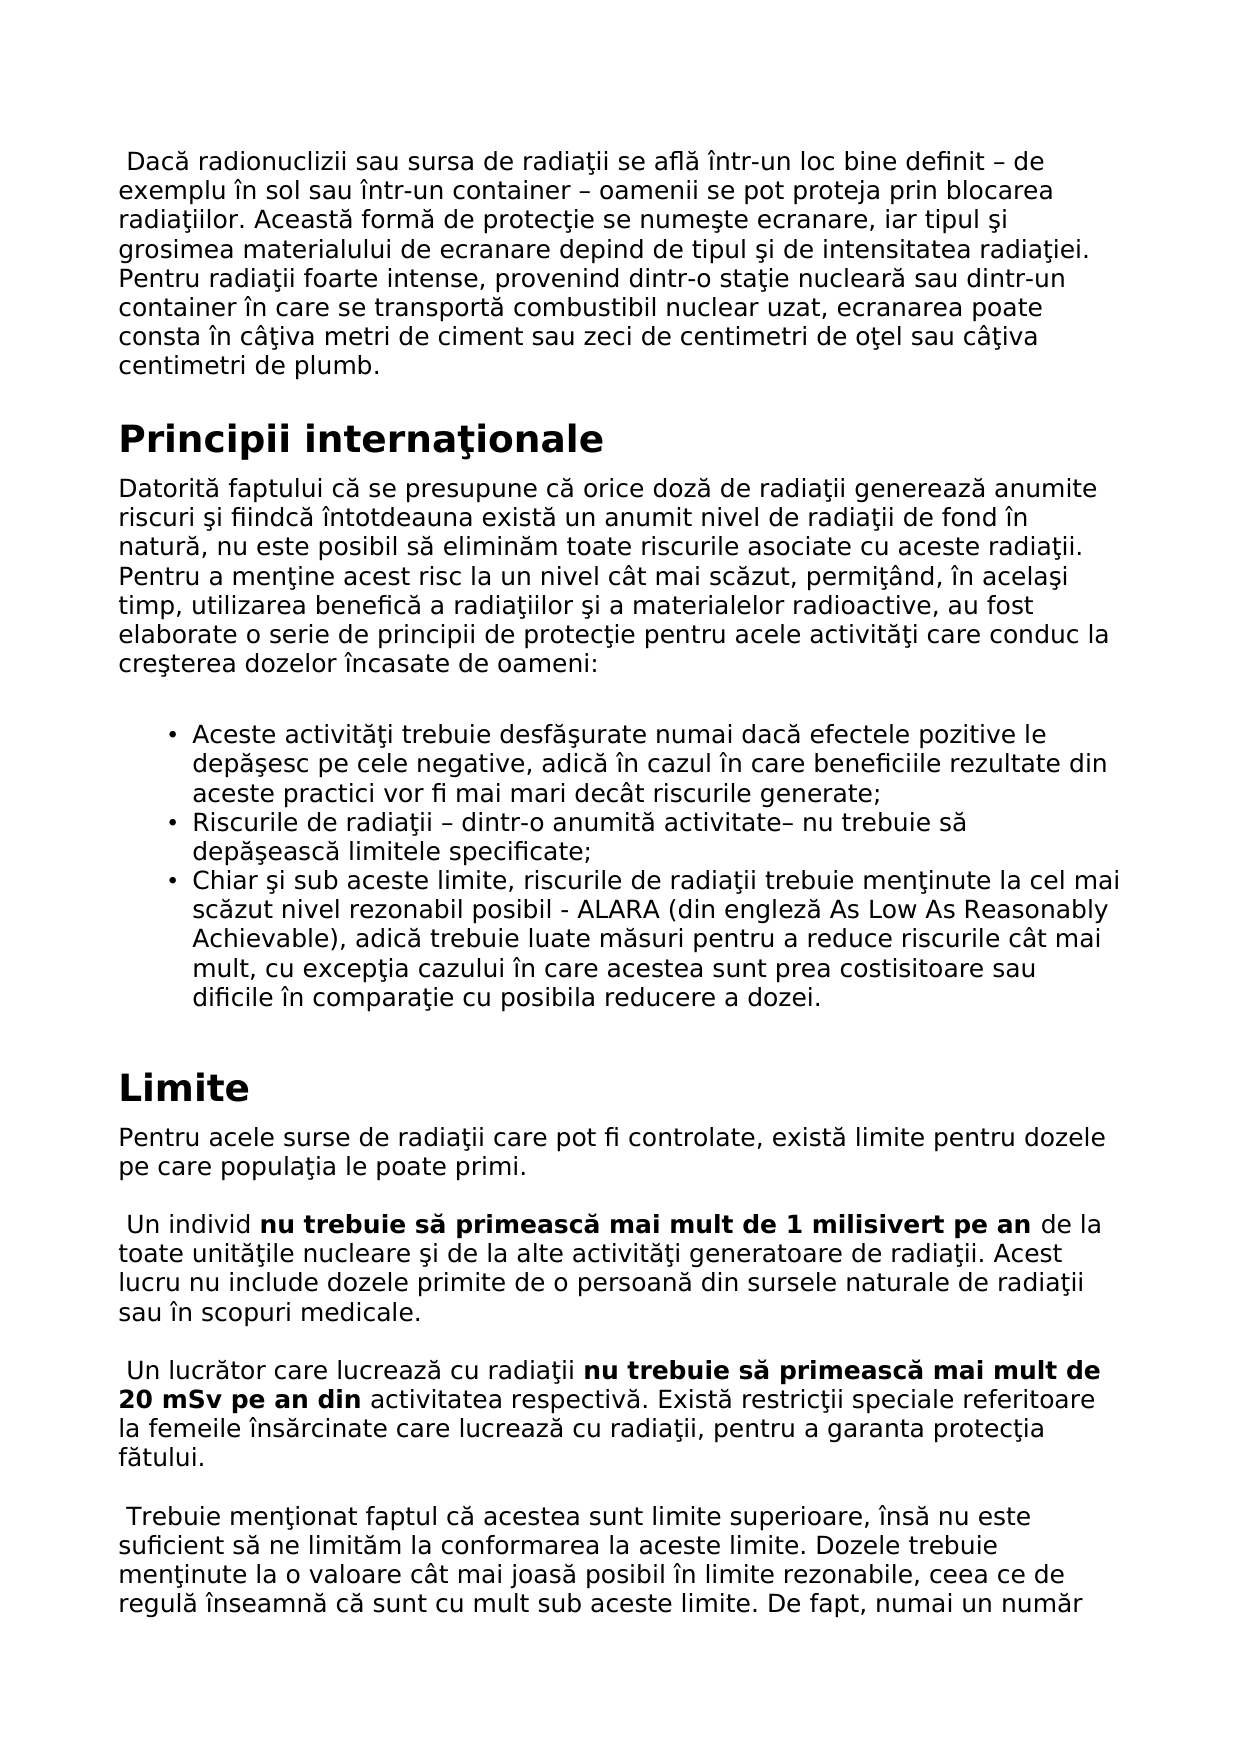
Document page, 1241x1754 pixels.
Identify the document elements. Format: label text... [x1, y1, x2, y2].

list Chiar şi sub aceste limite, riscurile de radiaţii trebuie menţinute la cel mai scăzut nivel rezonabil posibil - ALARA (din engleză As Low As Reasonably Achievable), adică trebuie luate măsuri pentru a reduce riscurile cât mai mult, cu excepţia cazului în care acestea sunt prea costisitoare sau dificile în comparaţie cu posibila reducere a dozei. [177, 866, 1122, 1012]
text Pentru acele surse de radiaţii care pot fi controlate, există limite pentru dozele pe care populaţia le poate primi. Un individ nu trebuie să primească mai mult de 1 milisivert pe an de la toate unităţile nucleare şi de la alte activităţi generatoare de radiaţii. Acest lucru nu include dozele primite de o persoană din sursele naturale de radiaţii sau în scopuri medicale. Un lucrător care lucrează cu radiaţii nu trebuie să primească mai mult de 20 mSv pe an din activitatea respectivă. Există restricţii speciale referitoare la femeile însărcinate care lucrează cu radiaţii, pentru a garanta protecţia fătului. Trebuie menţionat faptul că acestea sunt limite superioare, însă nu este suficient să ne limităm la conformarea la aceste limite. Dozele trebuie menţinute la o valoare cât mai joasă posibil în limite rezonabile, ceea ce de regulă înseamnă că sunt cu mult sub aceste limite. De fapt, numai un număr [118, 1123, 1122, 1618]
subtitle Principii internaţionale [118, 418, 1122, 462]
list Aceste activităţi trebuie desfăşurate numai dacă efectele pozitive le depăşesc pe cele negative, adică în cazul în care beneficiile rezultate din aceste practici vor fi mai mari decât riscurile generate; [177, 720, 1122, 808]
subtitle Limite [118, 1067, 1122, 1110]
text Datorită faptului că se presupune că orice doză de radiaţii generează anumite riscuri şi fiindcă întotdeauna există un anumit nivel de radiaţii de fond în natură, nu este posibil să eliminăm toate riscurile asociate cu aceste radiaţii. Pentru a menţine acest risc la un nivel cât mai scăzut, permiţând, în acelaşi timp, utilizarea benefică a radiaţiilor şi a materialelor radioactive, au fost elaborate o serie de principii de protecţie pentru acele activităţi care conduc la creşterea dozelor încasate de oameni: [118, 474, 1122, 678]
list Riscurile de radiaţii – dintr-o anumită activitate– nu trebuie să depăşească limitele specificate; [177, 808, 1122, 866]
text Dacă radionuclizii sau sursa de radiaţii se află într-un loc bine definit – de exemplu în sol sau într-un container – oamenii se pot proteja prin blocarea radiaţiilor. Această formă de protecţie se numeşte ecranare, iar tipul şi grosimea materialului de ecranare depind de tipul şi de intensitatea radiaţiei. Pentru radiaţii foarte intense, provenind dintr-o staţie nucleară sau dintr-un container în care se transportă combustibil nuclear uzat, ecranarea poate consta în câţiva metri de ciment sau zeci de centimetri de oţel sau câţiva centimetri de plumb. [118, 118, 1122, 381]
